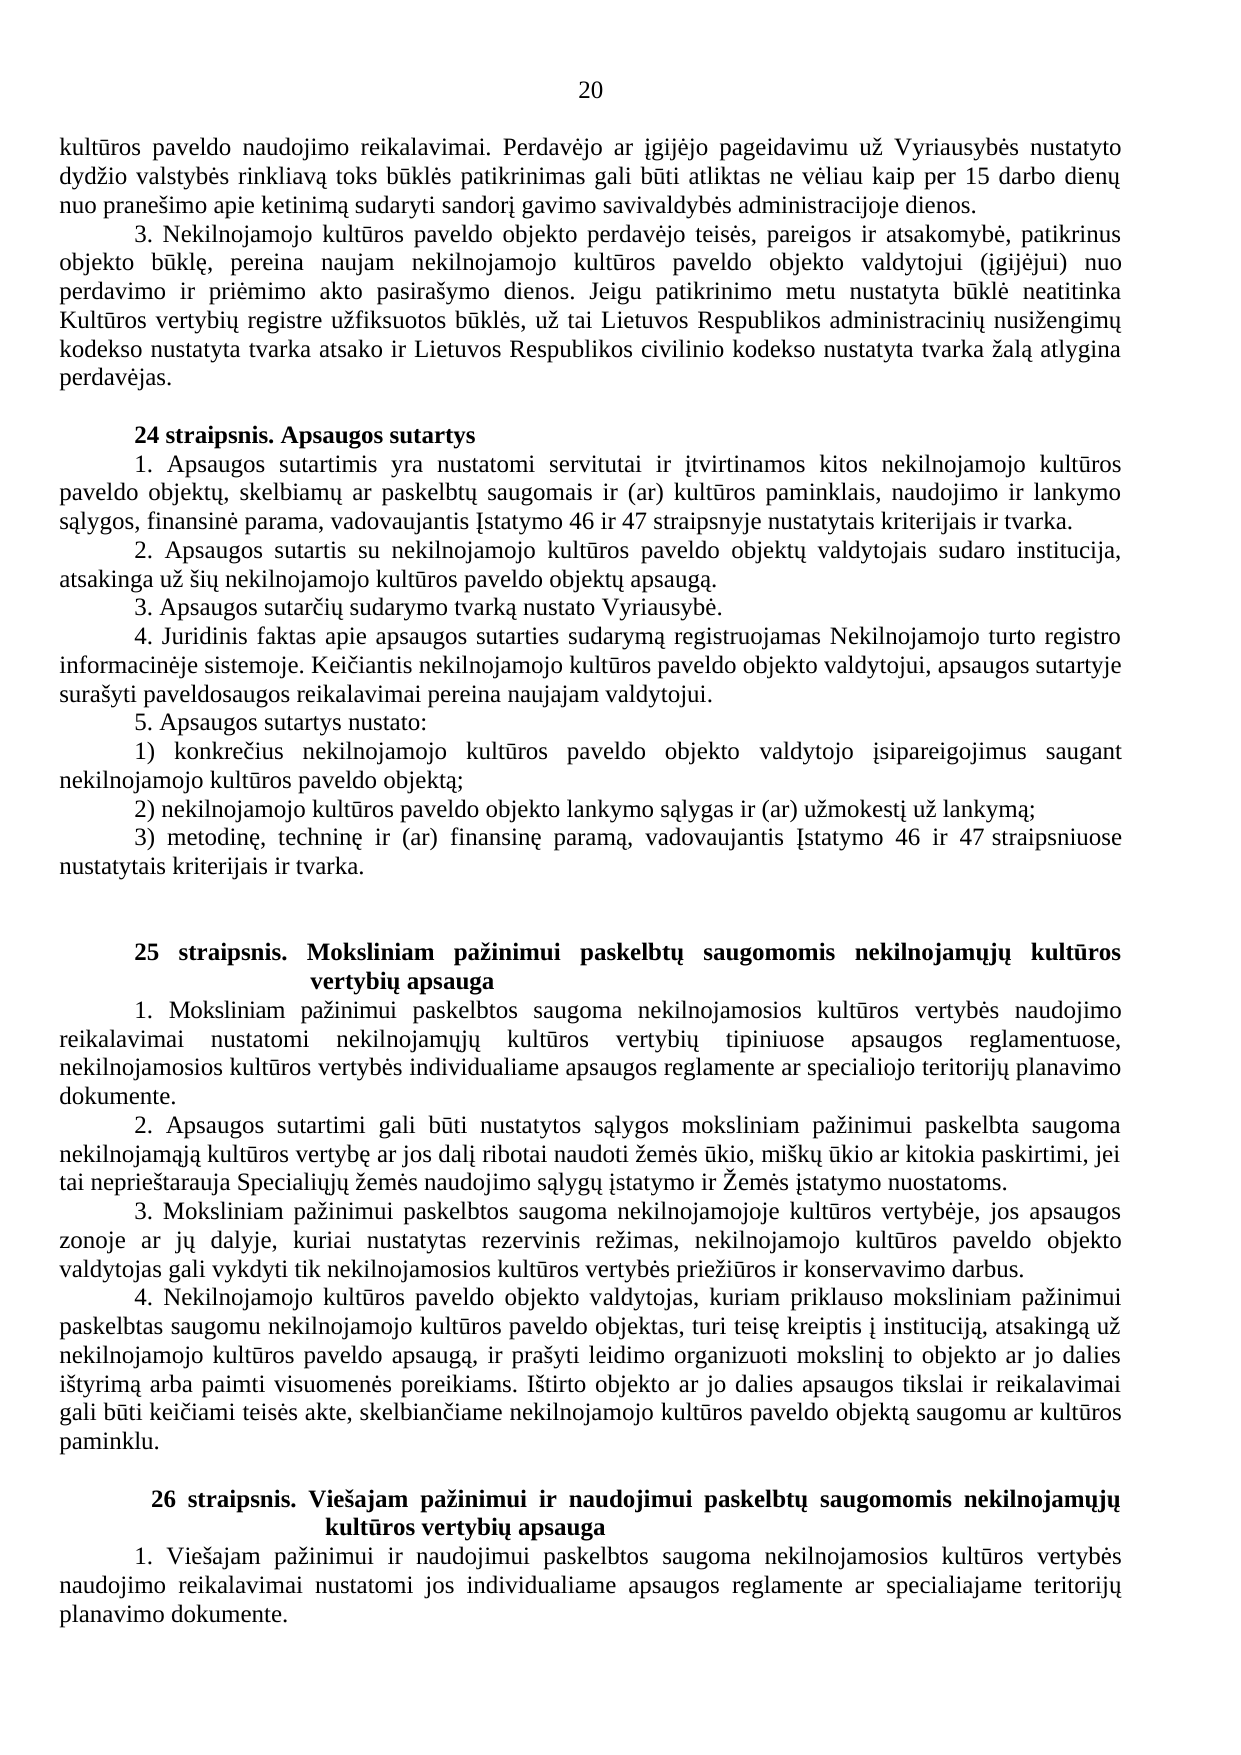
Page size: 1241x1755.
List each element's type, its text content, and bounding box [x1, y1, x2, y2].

text 3. Nekilnojamojo kultūros paveldo objekto perdavėjo teisės, pareigos ir atsakomybė, patikrinus objekto būklę, pereina naujam nekilnojamojo kultūros paveldo objekto valdytojui (įgijėjui) nuo perdavimo ir priėmimo akto pasirašymo dienos. Jeigu patikrinimo metu nustatyta būklė neatitinka Kultūros vertybių registre užfiksuotos būklės, už tai Lietuvos Respublikos administracinių nusižengimų kodekso nustatyta tvarka atsako ir Lietuvos Respublikos civilinio kodekso nustatyta tvarka žalą atlygina perdavėjas. [59, 219, 1122, 391]
text 2) nekilnojamojo kultūros paveldo objekto lankymo sąlygas ir (ar) užmokestį už lankymą; [59, 794, 1122, 822]
text 4. Juridinis faktas apie apsaugos sutarties sudarymą registruojamas Nekilnojamojo turto registro informacinėje sistemoje. Keičiantis nekilnojamojo kultūros paveldo objekto valdytojui, apsaugos sutartyje surašyti paveldosaugos reikalavimai pereina naujajam valdytojui. [59, 621, 1122, 707]
subtitle 26 straipsnis. Viešajam pažinimui ir naudojimui paskelbtų saugomomis nekilnojamųjų kultūros vertybių apsauga [151, 1484, 1122, 1541]
text 2. Apsaugos sutartimi gali būti nustatytos sąlygos moksliniam pažinimui paskelbta saugoma nekilnojamąją kultūros vertybę ar jos dalį ribotai naudoti žemės ūkio, miškų ūkio ar kitokia paskirtimi, jei tai neprieštarauja Specialiųjų žemės naudojimo sąlygų įstatymo ir Žemės įstatymo nuostatoms. [59, 1110, 1122, 1196]
text kultūros paveldo naudojimo reikalavimai. Perdavėjo ar įgijėjo pageidavimu už Vyriausybės nustatyto dydžio valstybės rinkliavą toks būklės patikrinimas gali būti atliktas ne vėliau kaip per 15 darbo dienų nuo pranešimo apie ketinimą sudaryti sandorį gavimo savivaldybės administracijoje dienos. [59, 132, 1122, 219]
text 1. Apsaugos sutartimis yra nustatomi servitutai ir įtvirtinamos kitos nekilnojamojo kultūros paveldo objektų, skelbiamų ar paskelbtų saugomais ir (ar) kultūros paminklais, naudojimo ir lankymo sąlygos, finansinė parama, vadovaujantis Įstatymo 46 ir 47 straipsnyje nustatytais kriterijais ir tvarka. [59, 449, 1122, 535]
text 1. Moksliniam pažinimui paskelbtos saugoma nekilnojamosios kultūros vertybės naudojimo reikalavimai nustatomi nekilnojamųjų kultūros vertybių tipiniuose apsaugos reglamentuose, nekilnojamosios kultūros vertybės individualiame apsaugos reglamente ar specialiojo teritorijų planavimo dokumente. [59, 995, 1122, 1110]
text 3. Moksliniam pažinimui paskelbtos saugoma nekilnojamojoje kultūros vertybėje, jos apsaugos zonoje ar jų dalyje, kuriai nustatytas rezervinis režimas, nekilnojamojo kultūros paveldo objekto valdytojas gali vykdyti tik nekilnojamosios kultūros vertybės priežiūros ir konservavimo darbus. [59, 1196, 1122, 1282]
text 4. Nekilnojamojo kultūros paveldo objekto valdytojas, kuriam priklauso moksliniam pažinimui paskelbtas saugomu nekilnojamojo kultūros paveldo objektas, turi teisę kreiptis į instituciją, atsakingą už nekilnojamojo kultūros paveldo apsaugą, ir prašyti leidimo organizuoti mokslinį to objekto ar jo dalies ištyrimą arba paimti visuomenės poreikiams. Ištirto objekto ar jo dalies apsaugos tikslai ir reikalavimai gali būti keičiami teisės akte, skelbiančiame nekilnojamojo kultūros paveldo objektą saugomu ar kultūros paminklu. [59, 1282, 1122, 1455]
subtitle 25 straipsnis. Moksliniam pažinimui paskelbtų saugomomis nekilnojamųjų kultūros vertybių apsauga [134, 937, 1122, 995]
text 2. Apsaugos sutartis su nekilnojamojo kultūros paveldo objektų valdytojais sudaro institucija, atsakinga už šių nekilnojamojo kultūros paveldo objektų apsaugą. [59, 535, 1122, 592]
text 1) konkrečius nekilnojamojo kultūros paveldo objekto valdytojo įsipareigojimus saugant nekilnojamojo kultūros paveldo objektą; [59, 736, 1122, 794]
text 3. Apsaugos sutarčių sudarymo tvarką nustato Vyriausybė. [59, 592, 1122, 621]
subtitle 24 straipsnis. Apsaugos sutartys [59, 420, 1122, 449]
text 3) metodinę, techninę ir (ar) finansinę paramą, vadovaujantis Įstatymo 46 ir 47 straipsniuose nustatytais kriterijais ir tvarka. [59, 822, 1122, 880]
text 5. Apsaugos sutartys nustato: [59, 707, 1122, 736]
text 1. Viešajam pažinimui ir naudojimui paskelbtos saugoma nekilnojamosios kultūros vertybės naudojimo reikalavimai nustatomi jos individualiame apsaugos reglamente ar specialiajame teritorijų planavimo dokumente. [59, 1541, 1122, 1627]
